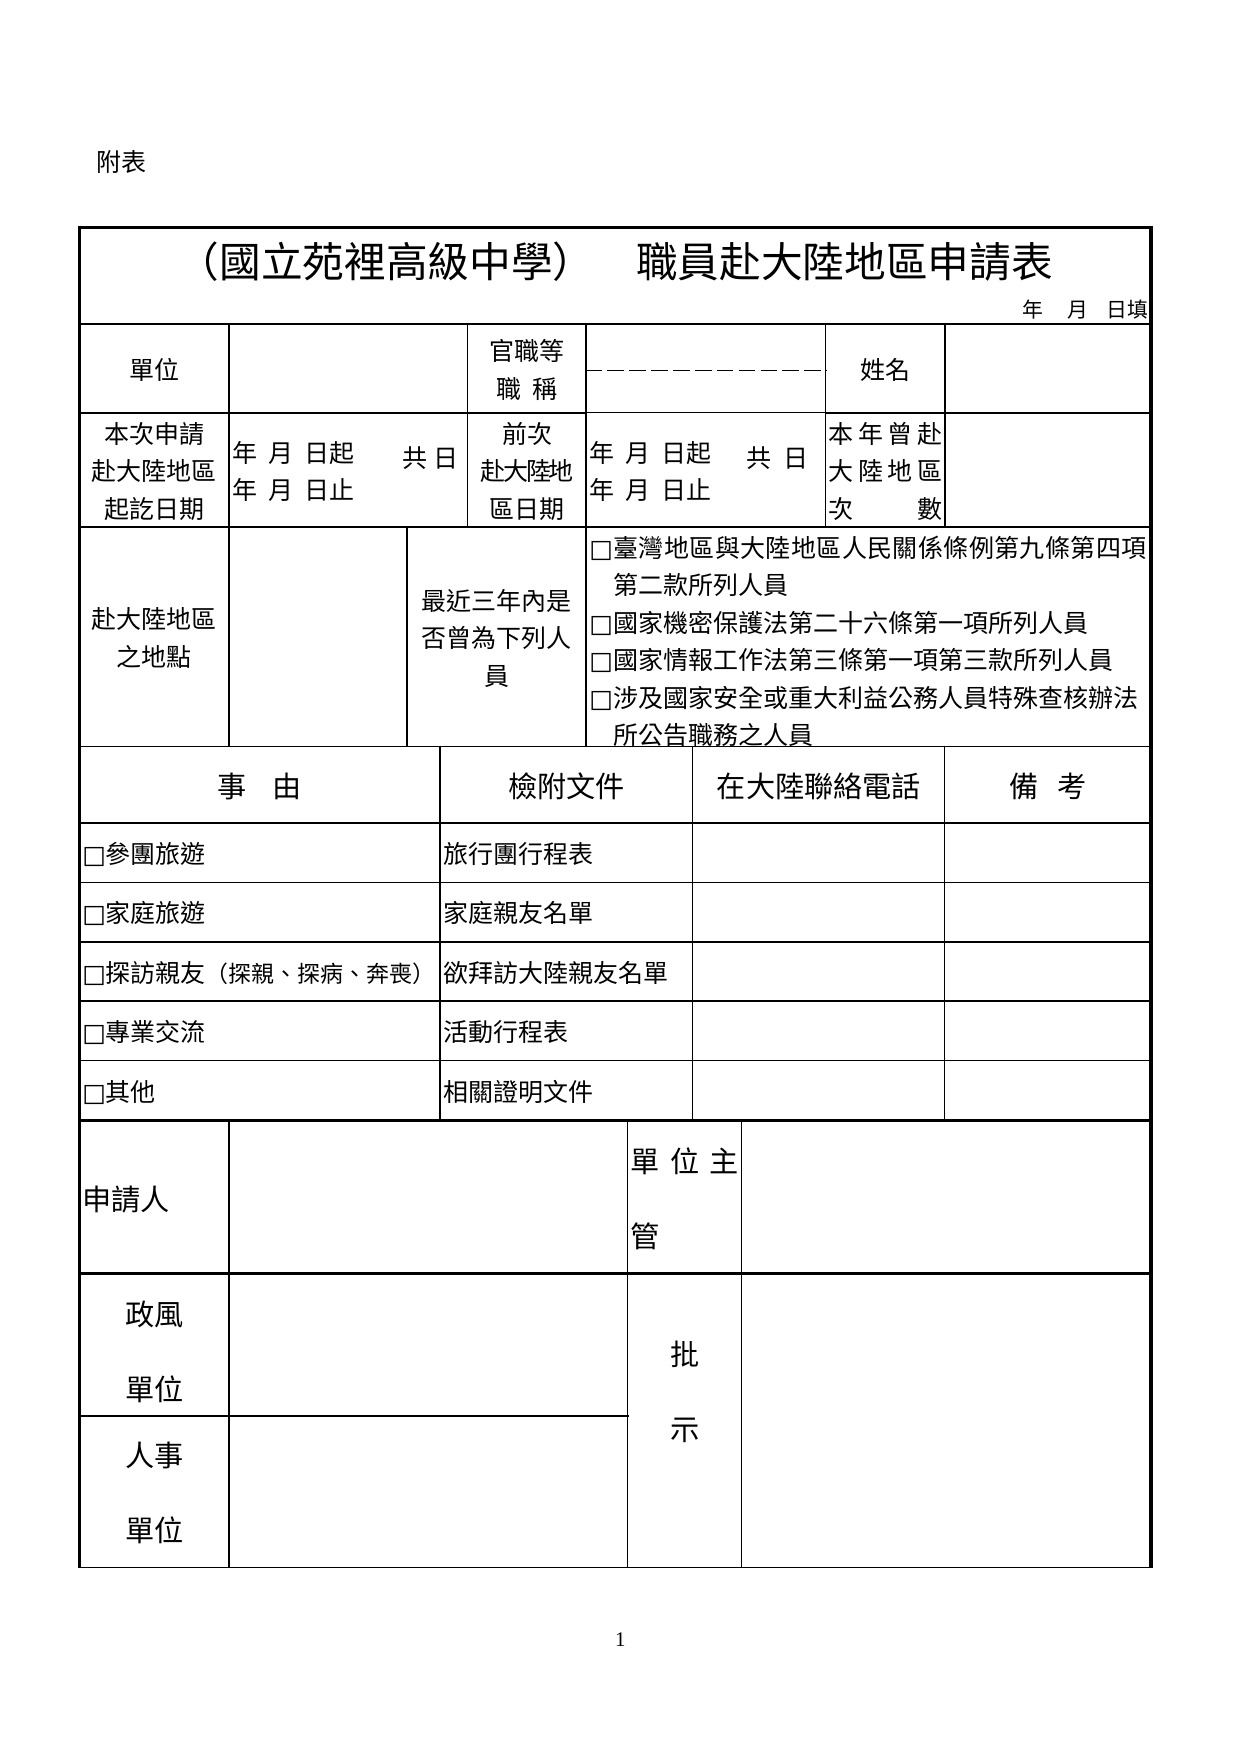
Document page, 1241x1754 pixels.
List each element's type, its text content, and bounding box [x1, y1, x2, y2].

table_cell 赴大陸地區之地點 [81, 528, 228, 746]
table_cell [230, 1275, 627, 1415]
table_cell [230, 1122, 627, 1272]
table_cell 事 由 [81, 747, 439, 822]
table_cell 官職等 職 稱 [468, 325, 585, 412]
table_cell □家庭旅遊 [81, 883, 439, 941]
table_cell □探訪親友（探親、探病、奔喪） [81, 943, 439, 1000]
table_cell □參團旅遊 [81, 824, 439, 882]
table_cell [693, 824, 944, 882]
table_cell □其他 [81, 1061, 439, 1119]
table_cell [230, 1417, 627, 1567]
table_cell 政風 單位 單位 [81, 1275, 228, 1415]
table_cell [693, 943, 944, 1000]
table_cell 備 考 [945, 747, 1149, 822]
table_cell 前次 赴大陸地區日期 [468, 414, 585, 526]
table_cell [693, 883, 944, 941]
table_cell [945, 883, 1149, 941]
table_header （國立苑裡高級中學） 職員赴大陸地區申請表 年 月 日填 [81, 229, 1149, 323]
table_cell 在大陸聯絡電話 [693, 747, 944, 822]
table_cell 單位主管 [628, 1122, 741, 1272]
table_cell 本次申請 赴大陸地區 起訖日期 [81, 414, 228, 526]
table_cell [945, 943, 1149, 1000]
table_cell [945, 1061, 1149, 1119]
table_cell 本年曾赴大陸地區次數 [826, 414, 944, 526]
table_cell [946, 414, 1149, 526]
table_cell 姓名 [826, 325, 944, 412]
table_cell [946, 325, 1149, 412]
table_cell [587, 325, 825, 370]
table_cell 活動行程表 [441, 1002, 692, 1060]
table_cell □臺灣地區與大陸地區人民關係條例第九條第四項第二款所列人員 □國家機密保護法第二十六條第一項所列人員 □國家情報工作法第三條第一項第三款所列人員 □涉及國家安全或重大利益公務人員特殊查核辦法所公告職務之人員 [587, 528, 1149, 746]
table_cell 年 月 日起 年 月 日止 [587, 413, 825, 526]
table_cell □專業交流 [81, 1002, 439, 1060]
table_cell 家庭親友名單 [441, 883, 692, 941]
table_cell 批 示 [628, 1275, 741, 1567]
table_cell 人事 單位 [81, 1417, 228, 1567]
table_cell 檢附文件 [441, 747, 692, 822]
table_cell [945, 1002, 1149, 1060]
table_cell [693, 1002, 944, 1060]
table_cell 年 月 日起 年 月 日止 [230, 414, 467, 526]
table_cell 最近三年內是否曾為下列人員 [408, 528, 585, 746]
table_cell 申請人 [81, 1122, 228, 1272]
table_cell [945, 824, 1149, 882]
table_cell 欲拜訪大陸親友名單 [441, 943, 692, 1000]
table_cell [742, 1275, 1149, 1567]
table_cell 單位 [81, 325, 228, 412]
table_cell [742, 1122, 1149, 1272]
table_cell [587, 370, 825, 412]
table_cell 相關證明文件 [441, 1061, 692, 1119]
table_cell [230, 528, 406, 746]
table_cell 旅行團行程表 [441, 824, 692, 882]
table_cell [230, 325, 467, 412]
table_cell [693, 1061, 944, 1119]
